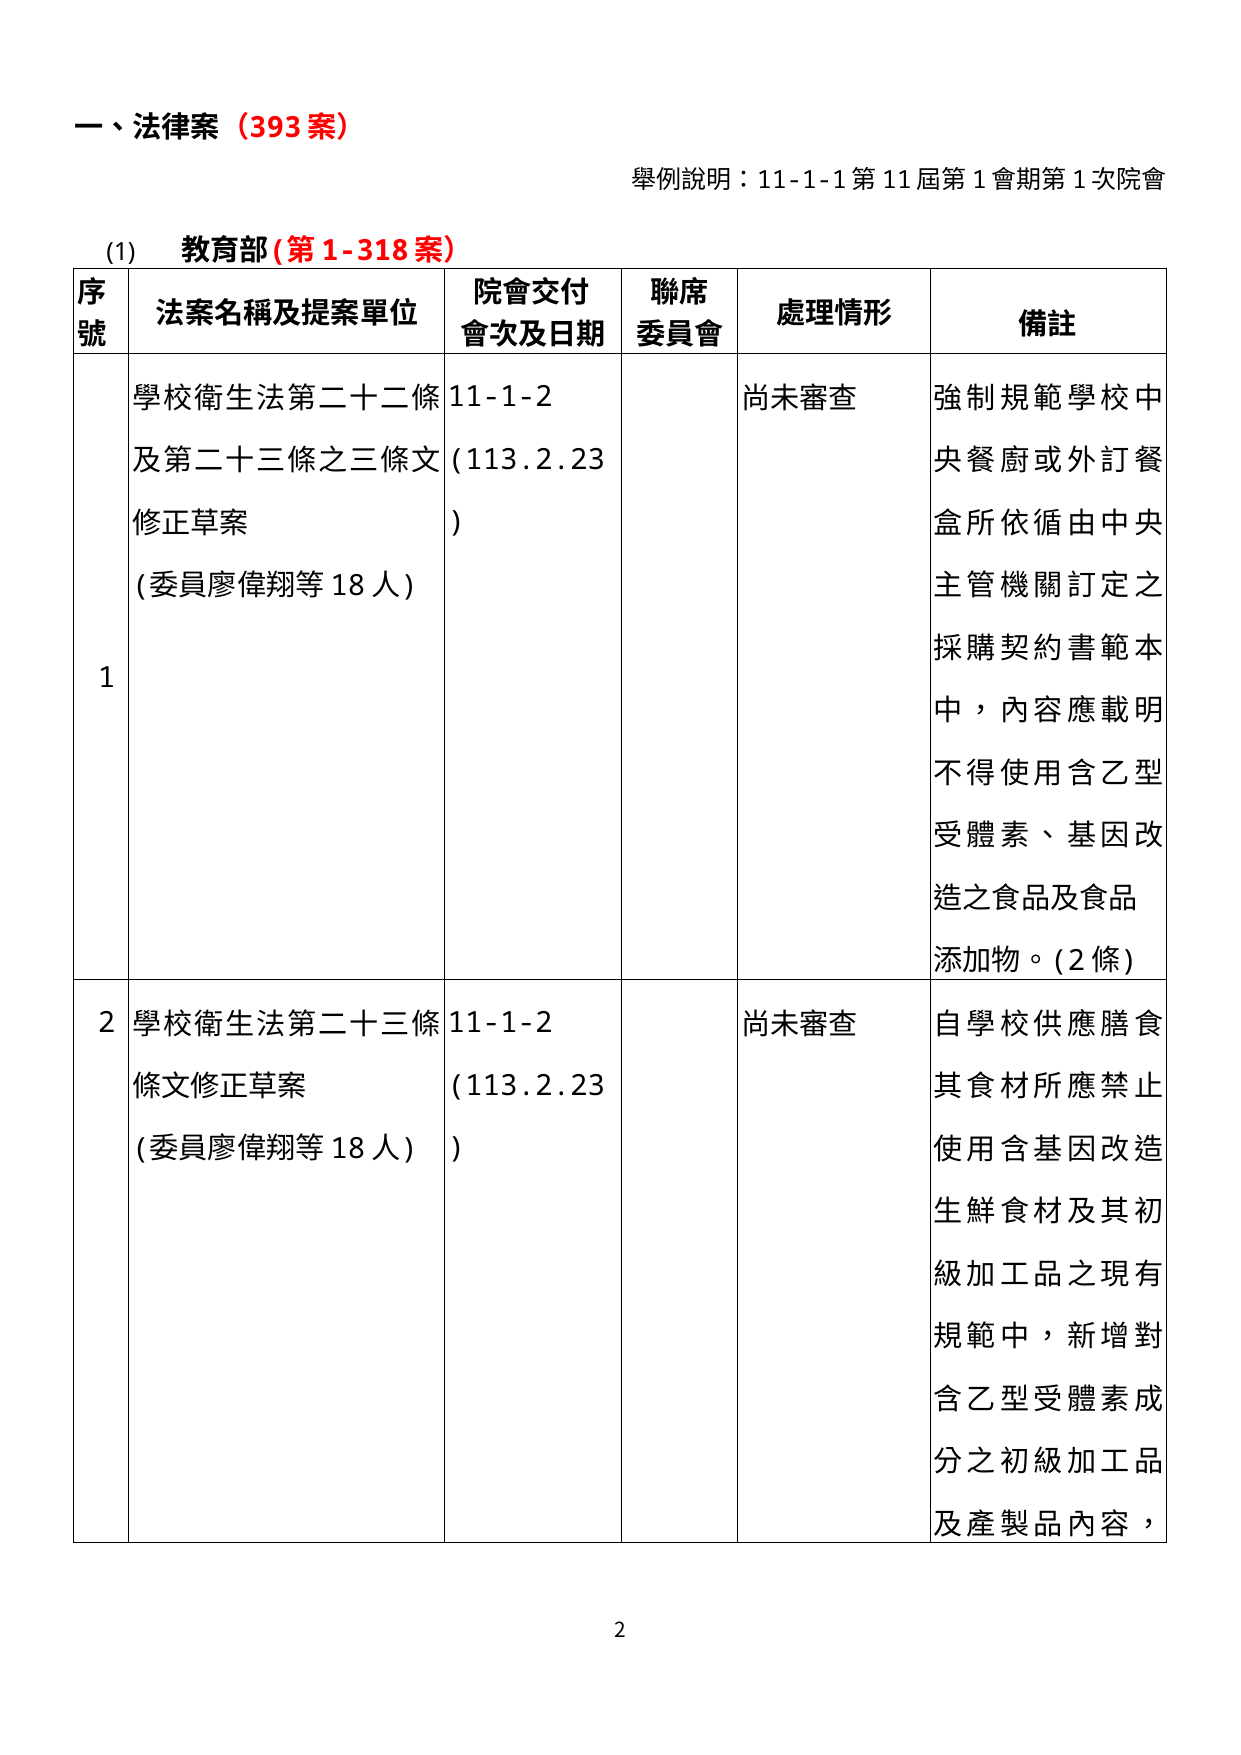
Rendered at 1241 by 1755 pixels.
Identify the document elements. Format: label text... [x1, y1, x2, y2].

table_cell 學校衛生法第二十二條及第二十三條之三條文修正草案 (委員廖偉翔等18人) [129, 354, 444, 979]
table_header 法案名稱及提案單位 [129, 269, 444, 353]
table_cell [74, 980, 128, 1542]
table_cell 11-1-2 (113.2.23) [445, 980, 621, 1542]
table_cell 學校衛生法第二十三條條文修正草案 (委員廖偉翔等18人) [129, 980, 444, 1542]
text 舉例說明：11-1-1第11屆第1會期第1次院會 [74, 159, 1166, 195]
text 一、法律案（393案） [74, 101, 1166, 147]
table_header 備註 [931, 269, 1166, 353]
table_cell 尚未審查 [738, 980, 930, 1542]
table_header 處理情形 [738, 269, 930, 353]
table_cell [74, 354, 128, 979]
table_cell 強制規範學校中央餐廚或外訂餐盒所依循由中央主管機關訂定之採購契約書範本中，內容應載明不得使用含乙型受體素、基因改造之食品及食品 添加物。(2條) [931, 354, 1166, 979]
table_header 院會交付 會次及日期 [445, 269, 621, 353]
list 教育部(第1-318案） [106, 227, 1166, 268]
table_cell 11-1-2 (113.2.23) [445, 354, 621, 979]
table_header 聯席 委員會 [622, 269, 737, 353]
table_cell [622, 354, 737, 979]
table_header 序號 [74, 269, 128, 353]
table_cell 尚未審查 [738, 354, 930, 979]
table_cell [622, 980, 737, 1542]
table_cell 自學校供應膳食其食材所應禁止使用含基因改造生鮮食材及其初級加工品之現有規範中，新增對含乙型受體素成分之初級加工品及產製品內容， [931, 980, 1166, 1542]
